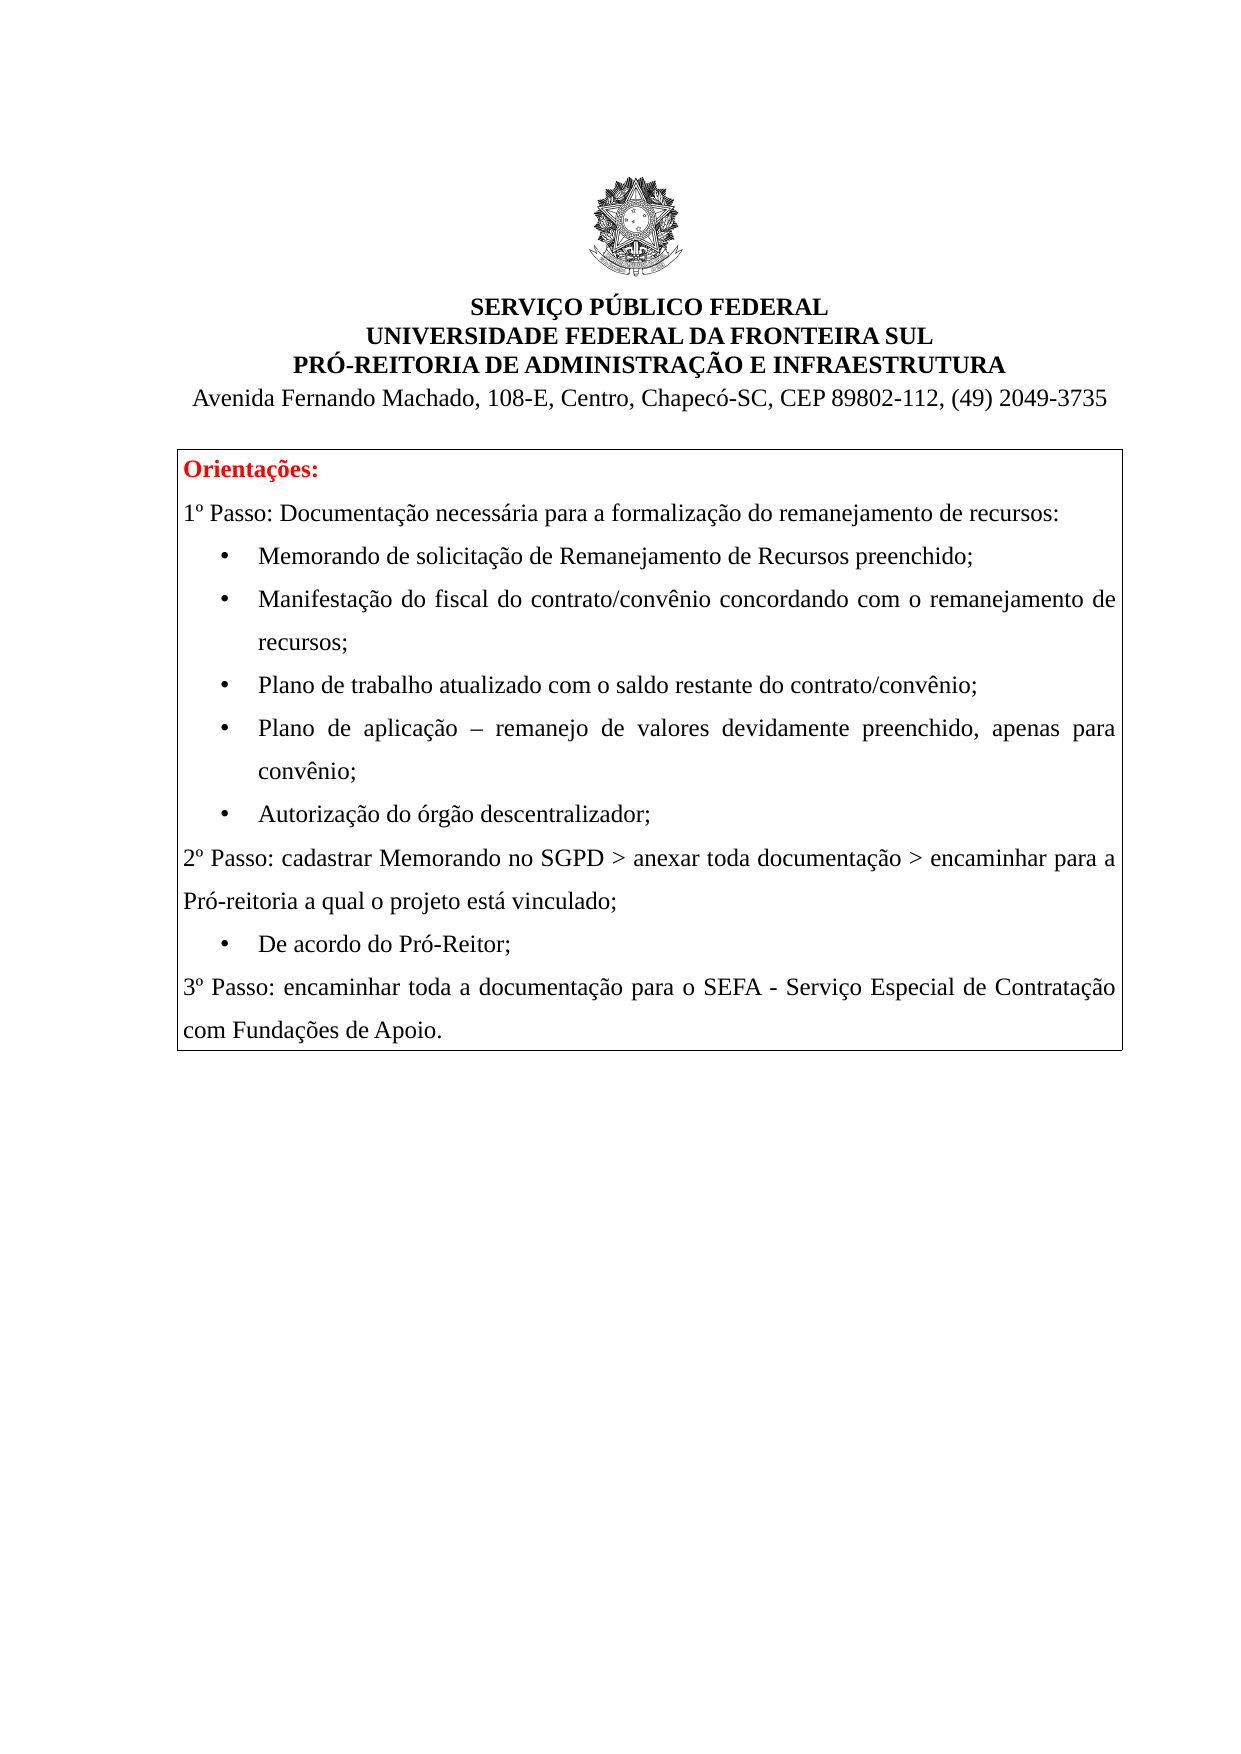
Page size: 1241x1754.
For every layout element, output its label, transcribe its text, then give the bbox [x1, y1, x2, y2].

text Avenida Fernando Machado, 108-E, Centro, Chapecó-SC, CEP 89802-112, (49) 2049-3735 [177, 383, 1122, 411]
text UNIVERSIDADE FEDERAL DA FRONTEIRA SUL [177, 321, 1122, 350]
text PRÓ-REITORIA DE ADMINISTRAÇÃO E INFRAESTRUTURA [177, 350, 1122, 378]
table_header Orientações: 1º Passo: Documentação necessária para a formalização do remanejamento de recursos: Memorando de solicitação de Remanejamento de Recursos preenchido; Manifestação do fiscal do contrato/convênio concordando com o remanejamento de recursos; Plano de trabalho atualizado com o saldo restante do contrato/convênio; Plano de aplicação – remanejo de valores devidamente preenchido, apenas para convênio; Autorização do órgão descentralizador; 2º Passo: cadastrar Memorando no SGPD > anexar toda documentação > encaminhar para a Pró-reitoria a qual o projeto está vinculado; De acordo do Pró-Reitor; 3º Passo: encaminhar toda a documentação para o SEFA - Serviço Especial de Contratação com Fundações de Apoio. [178, 450, 1122, 1050]
text SERVIÇO PÚBLICO FEDERAL [177, 292, 1122, 321]
